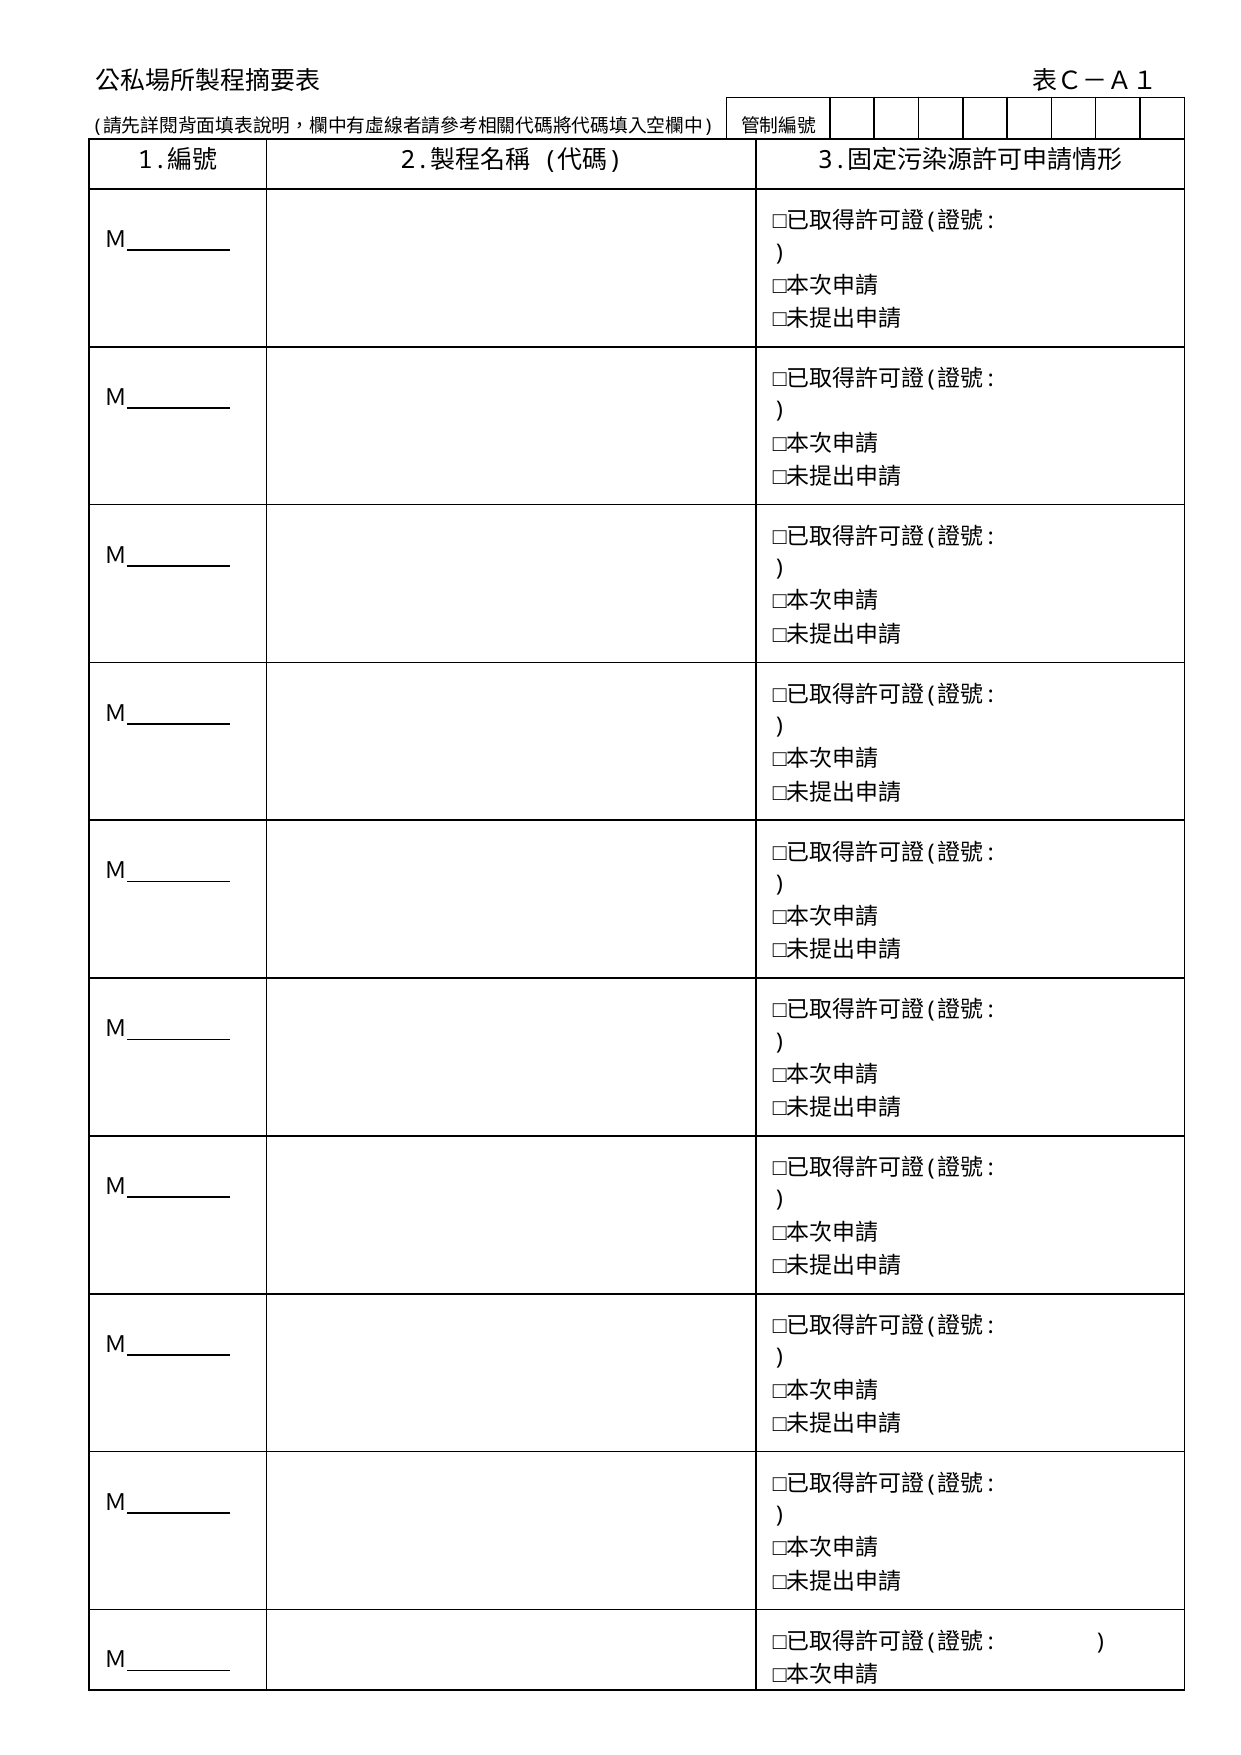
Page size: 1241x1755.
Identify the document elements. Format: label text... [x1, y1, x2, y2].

table_cell □已取得許可證(證號: ) □本次申請 □未提出申請 [757, 821, 1184, 977]
table_cell 3.固定污染源許可申請情形 [757, 140, 1184, 188]
table_cell □已取得許可證(證號: ) □本次申請 □未提出申請 [757, 190, 1184, 346]
table_cell 2.製程名稱 (代碼) [267, 140, 755, 188]
table_cell □已取得許可證(證號: ) □本次申請 □未提出申請 [757, 505, 1184, 662]
table_cell Ｍ [90, 190, 266, 346]
table_cell □已取得許可證(證號: ) □本次申請 □未提出申請 [757, 1295, 1184, 1451]
table_header (請先詳閱背面填表說明，欄中有虛線者請參考相關代碼將代碼填入空欄中) [89, 97, 726, 138]
table_cell [267, 1452, 755, 1608]
table_header [831, 98, 873, 138]
table_cell Ｍ [90, 348, 266, 504]
table_cell Ｍ [90, 979, 266, 1135]
table_cell [267, 190, 755, 346]
table_header [919, 98, 962, 138]
table_header [1141, 98, 1184, 138]
table_header [1096, 98, 1139, 138]
table_cell [267, 1610, 755, 1689]
table_cell □已取得許可證(證號: ) □本次申請 □未提出申請 [757, 348, 1184, 504]
table_cell 1.編號 [90, 140, 266, 188]
table_cell Ｍ [90, 1295, 266, 1451]
table_cell [267, 979, 755, 1135]
table_header [1008, 98, 1051, 138]
table_cell □已取得許可證(證號: ) □本次申請 □未提出申請 [757, 663, 1184, 819]
table_cell □已取得許可證(證號: ) □本次申請 □未提出申請 [757, 1137, 1184, 1293]
table_cell [267, 821, 755, 977]
table_cell [267, 1295, 755, 1451]
text 公私場所製程摘要表 表Ｃ－Ａ１ [89, 59, 1163, 97]
table_cell Ｍ [90, 821, 266, 977]
table_header 管制編號 [727, 98, 829, 138]
table_cell [267, 1137, 755, 1293]
table_header [875, 98, 918, 138]
table_header [1052, 98, 1095, 138]
table_cell □已取得許可證(證號: ) □本次申請 □未提出申請 [757, 1452, 1184, 1608]
table_cell Ｍ [90, 505, 266, 662]
table_cell □已取得許可證(證號: ) □本次申請 [757, 1610, 1184, 1689]
table_cell □已取得許可證(證號: ) □本次申請 □未提出申請 [757, 979, 1184, 1135]
table_cell [267, 505, 755, 662]
table_cell Ｍ [90, 663, 266, 819]
table_cell [267, 663, 755, 819]
table_cell Ｍ [90, 1137, 266, 1293]
table_cell Ｍ [90, 1452, 266, 1608]
table_header [964, 98, 1006, 138]
table_cell Ｍ [90, 1610, 266, 1689]
table_cell [267, 348, 755, 504]
